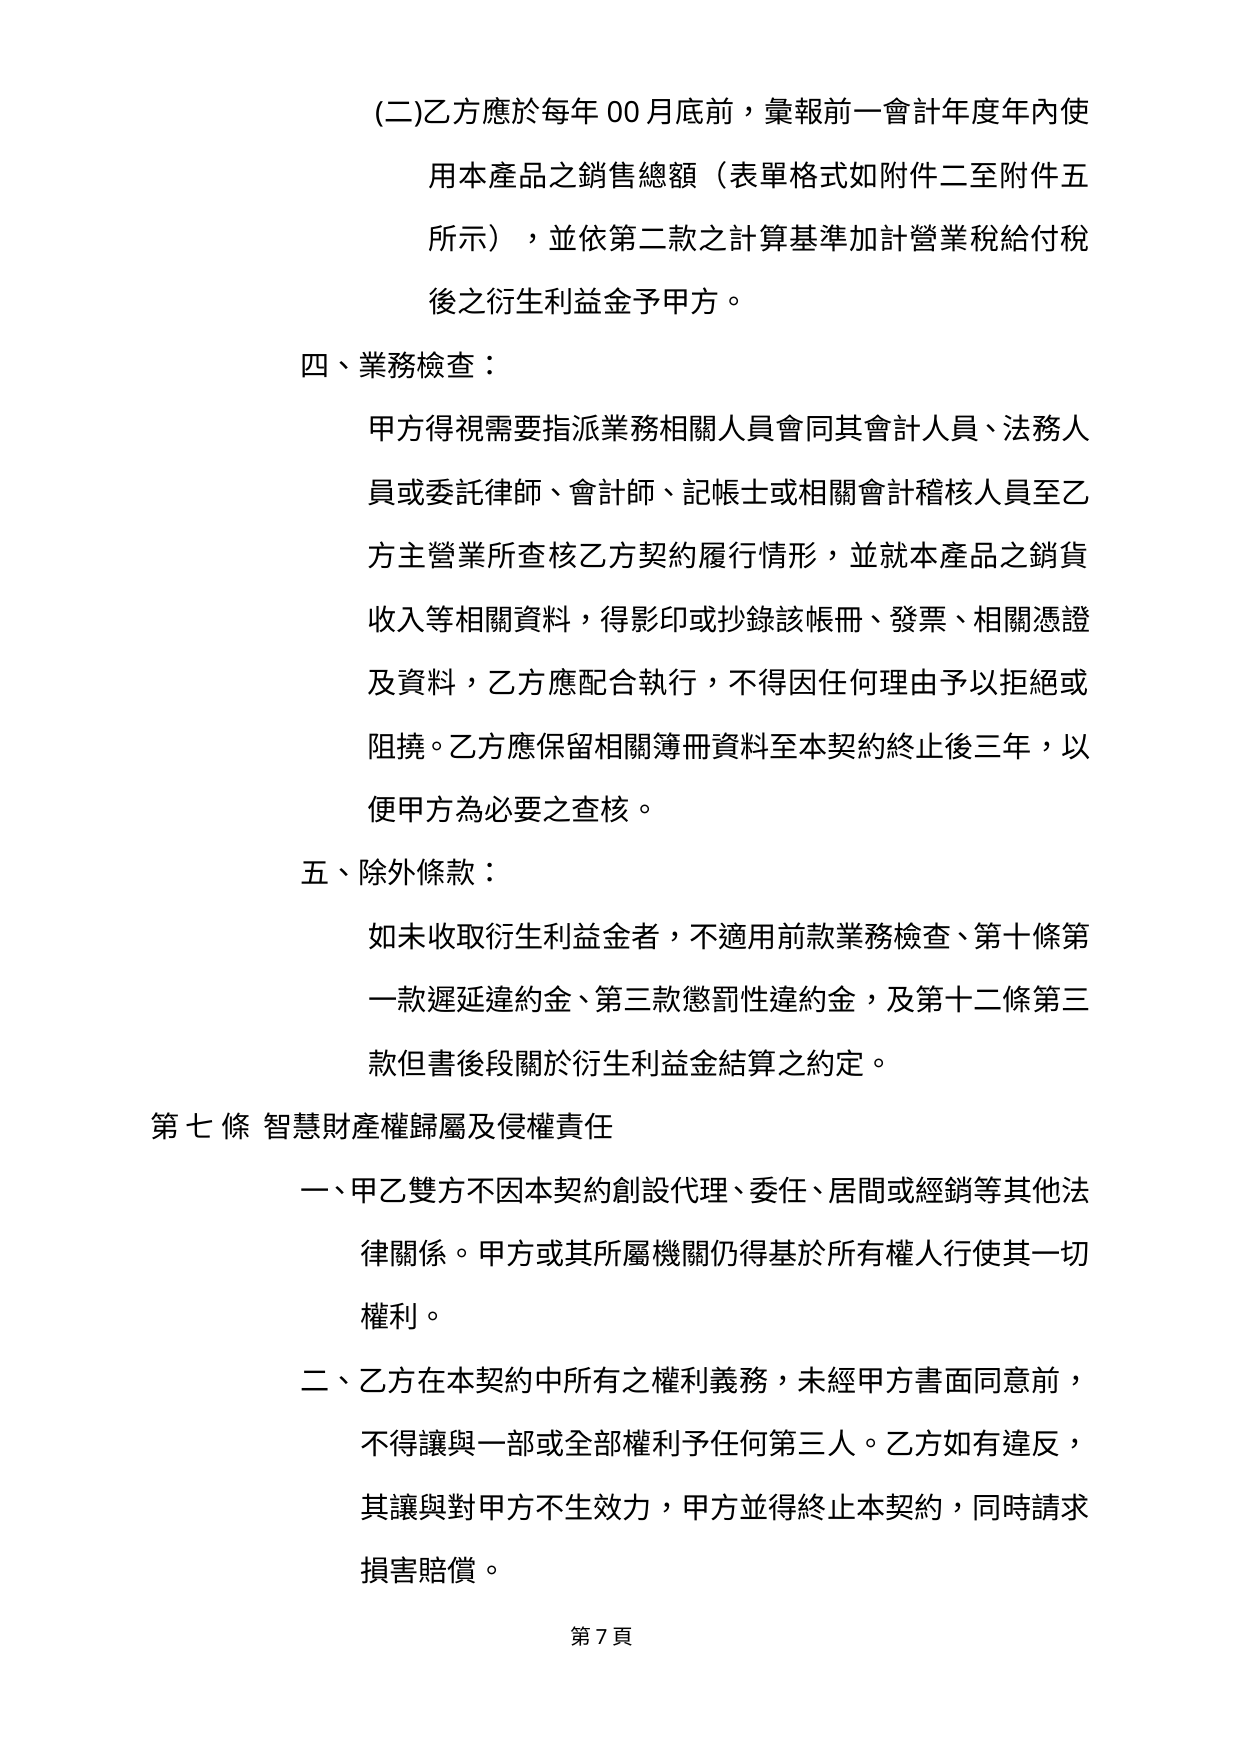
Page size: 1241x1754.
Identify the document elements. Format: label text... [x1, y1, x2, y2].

text 四、業務檢查： [300, 342, 1090, 385]
text 五、除外條款： [300, 850, 1090, 892]
subtitle 第 七 條 智慧財產權歸屬及侵權責任 [150, 1104, 1090, 1146]
text 一、甲乙雙方不因本契約創設代理、委任、居間或經銷等其他法律關係。甲方或其所屬機關仍得基於所有權人行使其一切權利。 [300, 1167, 1090, 1336]
text 甲方得視需要指派業務相關人員會同其會計人員、法務人員或委託律師、會計師、記帳士或相關會計稽核人員至乙方主營業所查核乙方契約履行情形，並就本產品之銷貨收入等相關資料，得影印或抄錄該帳冊、發票、相關憑證及資料，乙方應配合執行，不得因任何理由予以拒絕或阻撓。乙方應保留相關簿冊資料至本契約終止後三年，以便甲方為必要之查核。 [367, 406, 1090, 829]
text (二)乙方應於每年00月底前，彙報前一會計年度年內使用本產品之銷售總額（表單格式如附件二至附件五所示），並依第二款之計算基準加計營業稅給付稅後之衍生利益金予甲方。 [375, 89, 1090, 321]
text 如未收取衍生利益金者，不適用前款業務檢查、第十條第一款遲延違約金、第三款懲罰性違約金，及第十二條第三款但書後段關於衍生利益金結算之約定。 [368, 913, 1090, 1083]
text 二、乙方在本契約中所有之權利義務，未經甲方書面同意前，不得讓與一部或全部權利予任何第三人。乙方如有違反，其讓與對甲方不生效力，甲方並得終止本契約，同時請求損害賠償。 [300, 1357, 1090, 1590]
